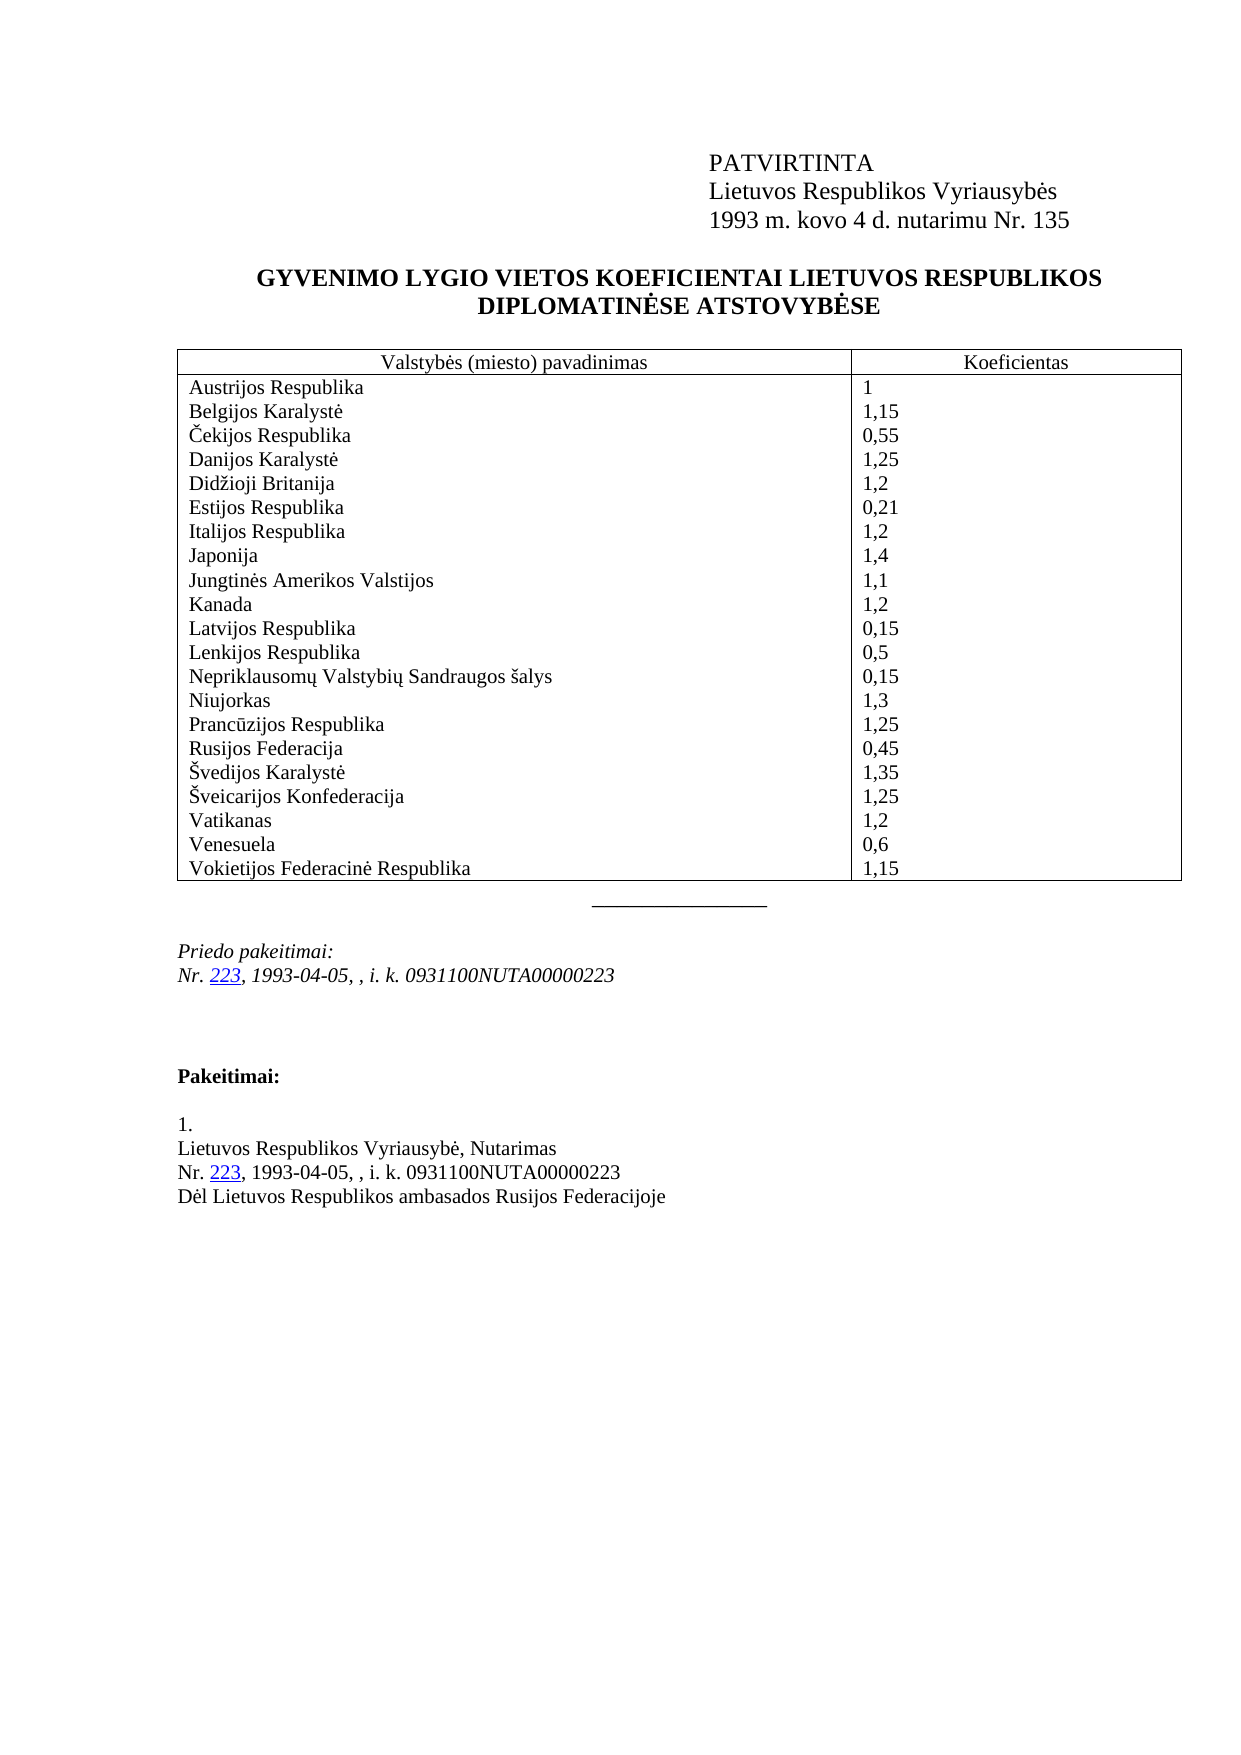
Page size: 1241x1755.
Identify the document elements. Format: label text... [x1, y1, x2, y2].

table_cell 0,21 [852, 495, 1181, 519]
table_cell Belgijos Karalystė [178, 399, 851, 423]
table_cell 1,25 [852, 784, 1181, 808]
table_cell 1,15 [852, 399, 1181, 423]
table_header Valstybės (miesto) pavadinimas [178, 350, 851, 374]
table_cell Japonija [178, 544, 851, 567]
table_cell 1,2 [852, 808, 1181, 832]
table_cell Nepriklausomų Valstybių Sandraugos šalys [178, 664, 851, 688]
table_cell 1,15 [852, 856, 1181, 880]
text Lietuvos Respublikos Vyriausybė, Nutarimas [177, 1136, 1181, 1160]
table_cell Danijos Karalystė [178, 447, 851, 471]
table_cell Prancūzijos Respublika [178, 712, 851, 736]
table_cell 1,1 [852, 568, 1181, 592]
table_cell Šveicarijos Konfederacija [178, 784, 851, 808]
table_cell 0,5 [852, 640, 1181, 664]
table_cell Kanada [178, 592, 851, 616]
table_cell 1,3 [852, 688, 1181, 712]
table_cell 1 [852, 375, 1181, 399]
table_cell Latvijos Respublika [178, 616, 851, 640]
table_cell 0,15 [852, 616, 1181, 640]
text Lietuvos Respublikos Vyriausybės [177, 176, 1181, 205]
table_cell Estijos Respublika [178, 495, 851, 519]
table_cell 1,4 [852, 544, 1181, 567]
table_cell Vokietijos Federacinė Respublika [178, 856, 851, 880]
table_cell Lenkijos Respublika [178, 640, 851, 664]
table_cell Venesuela [178, 832, 851, 856]
table_cell Austrijos Respublika [178, 375, 851, 399]
table_header Koeficientas [852, 350, 1181, 374]
table_cell 1,25 [852, 447, 1181, 471]
text Nr. 223, 1993-04-05, , i. k. 0931100NUTA00000223 [177, 963, 1181, 987]
table_cell Rusijos Federacija [178, 736, 851, 760]
table_cell Jungtinės Amerikos Valstijos [178, 568, 851, 592]
text Priedo pakeitimai: [177, 939, 1181, 963]
text 1993 m. kovo 4 d. nutarimu Nr. 135 [177, 205, 1181, 234]
table_cell Didžioji Britanija [178, 471, 851, 495]
table_cell Italijos Respublika [178, 519, 851, 543]
table_cell Vatikanas [178, 808, 851, 832]
text 1. [177, 1112, 1181, 1136]
text ______________ [177, 881, 1181, 910]
table_cell 0,15 [852, 664, 1181, 688]
table_cell 1,2 [852, 471, 1181, 495]
text Dėl Lietuvos Respublikos ambasados Rusijos Federacijoje [177, 1184, 1181, 1208]
table_cell Niujorkas [178, 688, 851, 712]
table_cell 1,25 [852, 712, 1181, 736]
text PATVIRTINTA [177, 148, 1181, 176]
table_cell 1,2 [852, 592, 1181, 616]
text GYVENIMO LYGIO VIETOS KOEFICIENTAI LIETUVOS RESPUBLIKOS DIPLOMATINĖSE ATSTOVYBĖSE [177, 263, 1181, 320]
table_cell 0,6 [852, 832, 1181, 856]
text Nr. 223, 1993-04-05, , i. k. 0931100NUTA00000223 [177, 1160, 1181, 1184]
table_cell Švedijos Karalystė [178, 760, 851, 784]
table_cell 0,55 [852, 423, 1181, 447]
text Pakeitimai: [177, 1064, 1181, 1088]
table_cell 1,2 [852, 519, 1181, 543]
table_cell 0,45 [852, 736, 1181, 760]
table_cell Čekijos Respublika [178, 423, 851, 447]
table_cell 1,35 [852, 760, 1181, 784]
